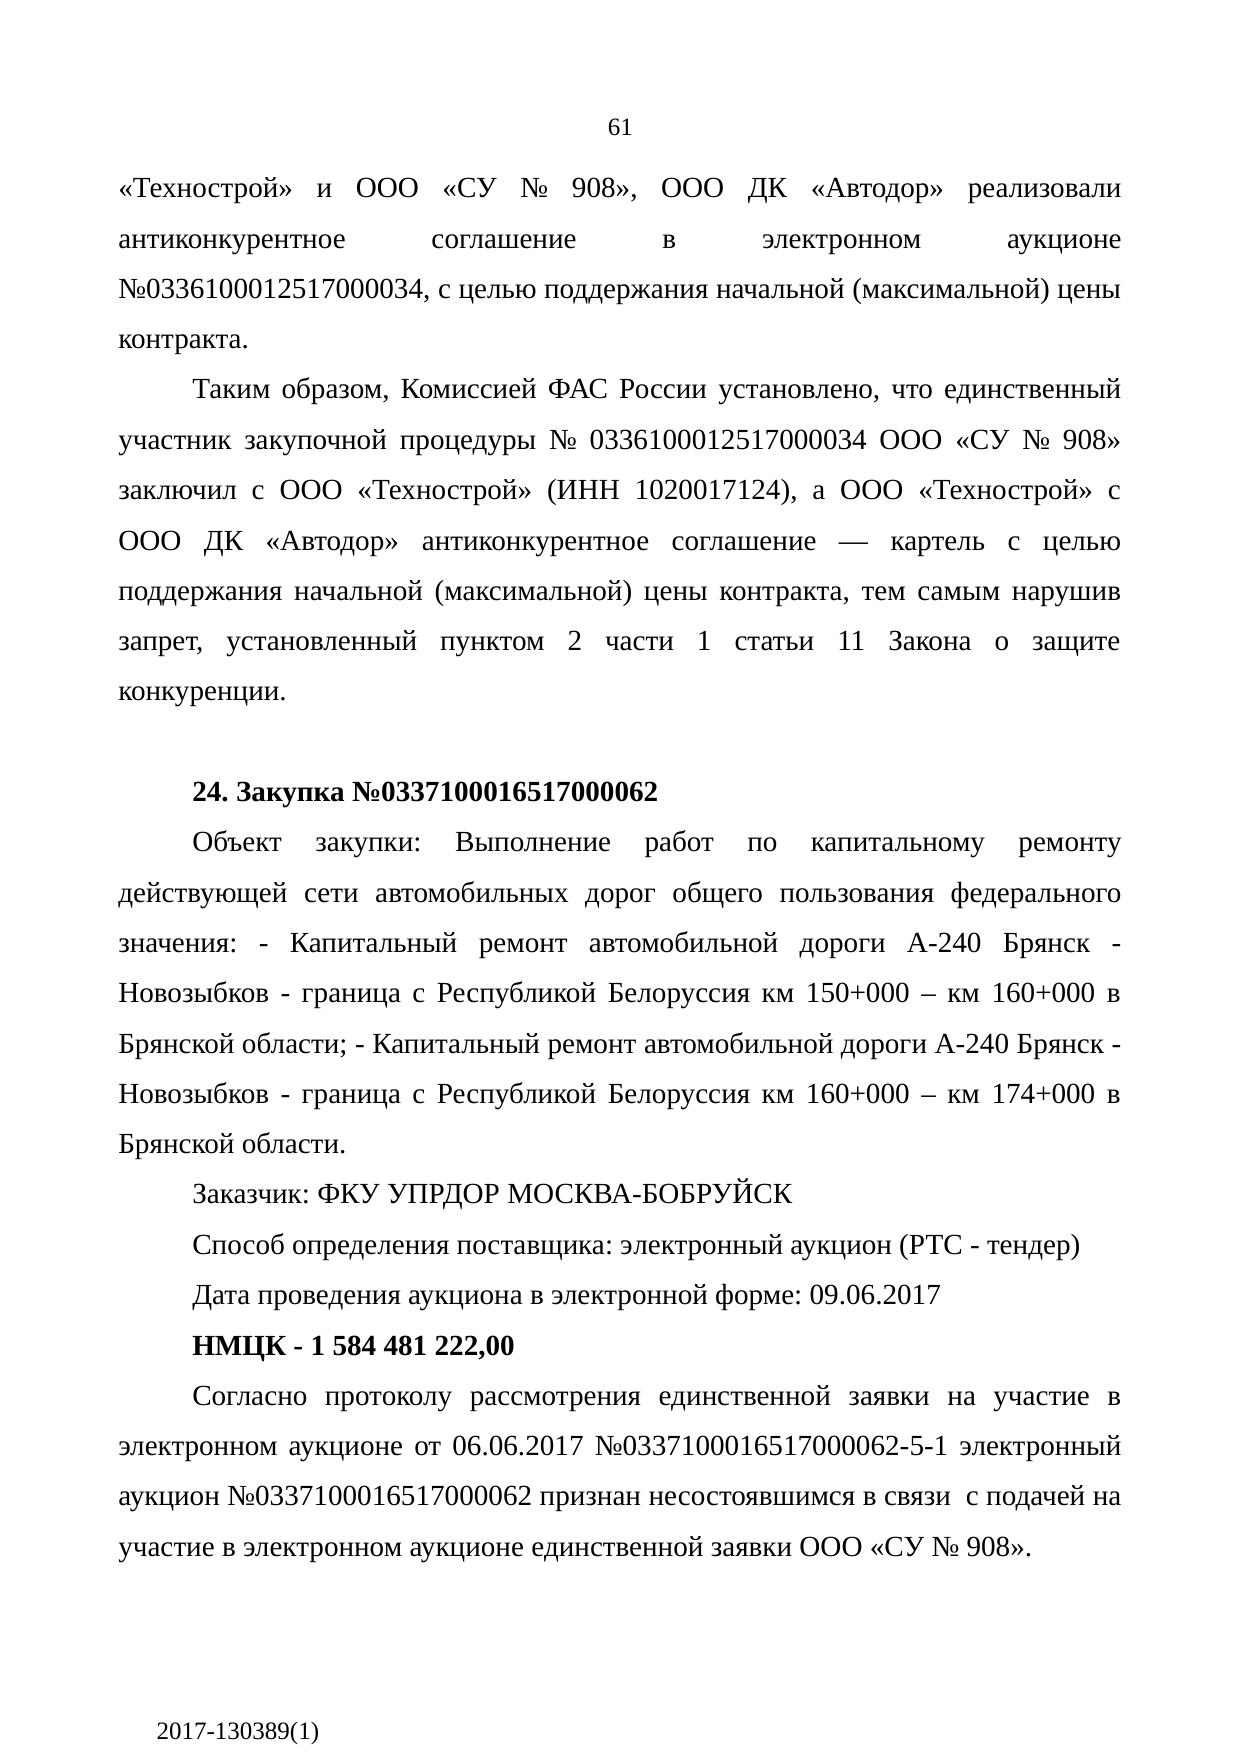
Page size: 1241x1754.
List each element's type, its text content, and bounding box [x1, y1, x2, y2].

text Объект закупки: Выполнение работ по капитальному ремонту действующей сети автомобильных дорог общего пользования федерального значения: - Капитальный ремонт автомобильной дороги А-240 Брянск - Новозыбков - граница с Республикой Белоруссия км 150+000 – км 160+000 в Брянской области; - Капитальный ремонт автомобильной дороги А-240 Брянск - Новозыбков - граница с Республикой Белоруссия км 160+000 – км 174+000 в Брянской области. [118, 824, 1122, 1160]
text Способ определения поставщика: электронный аукцион (РТС - тендер) [118, 1227, 1122, 1261]
text Согласно протоколу рассмотрения единственной заявки на участие в электронном аукционе от 06.06.2017 №0337100016517000062-5-1 электронный аукцион №0337100016517000062 признан несостоявшимся в связи с подачей на участие в электронном аукционе единственной заявки ООО «СУ № 908». [118, 1378, 1122, 1562]
text Заказчик: ФКУ УПРДОР МОСКВА-БОБРУЙСК [118, 1177, 1122, 1210]
text Таким образом, Комиссией ФАС России установлено, что единственный участник закупочной процедуры № 0336100012517000034 ООО «СУ № 908» заключил с ООО «Технострой» (ИНН 1020017124), а ООО «Технострой» с ООО ДК «Автодор» антиконкурентное соглашение — картель с целью поддержания начальной (максимальной) цены контракта, тем самым нарушив запрет, установленный пунктом 2 части 1 статьи 11 Закона о защите конкуренции. [118, 372, 1122, 707]
text 24. Закупка №0337100016517000062 [118, 774, 1122, 808]
text «Технострой» и ООО «СУ № 908», ООО ДК «Автодор» реализовали антиконкурентное соглашение в электронном аукционе №0336100012517000034, с целью поддержания начальной (максимальной) цены контракта. [118, 170, 1122, 355]
text НМЦК - 1 584 481 222,00 [118, 1328, 1122, 1361]
text Дата проведения аукциона в электронной форме: 09.06.2017 [118, 1277, 1122, 1311]
